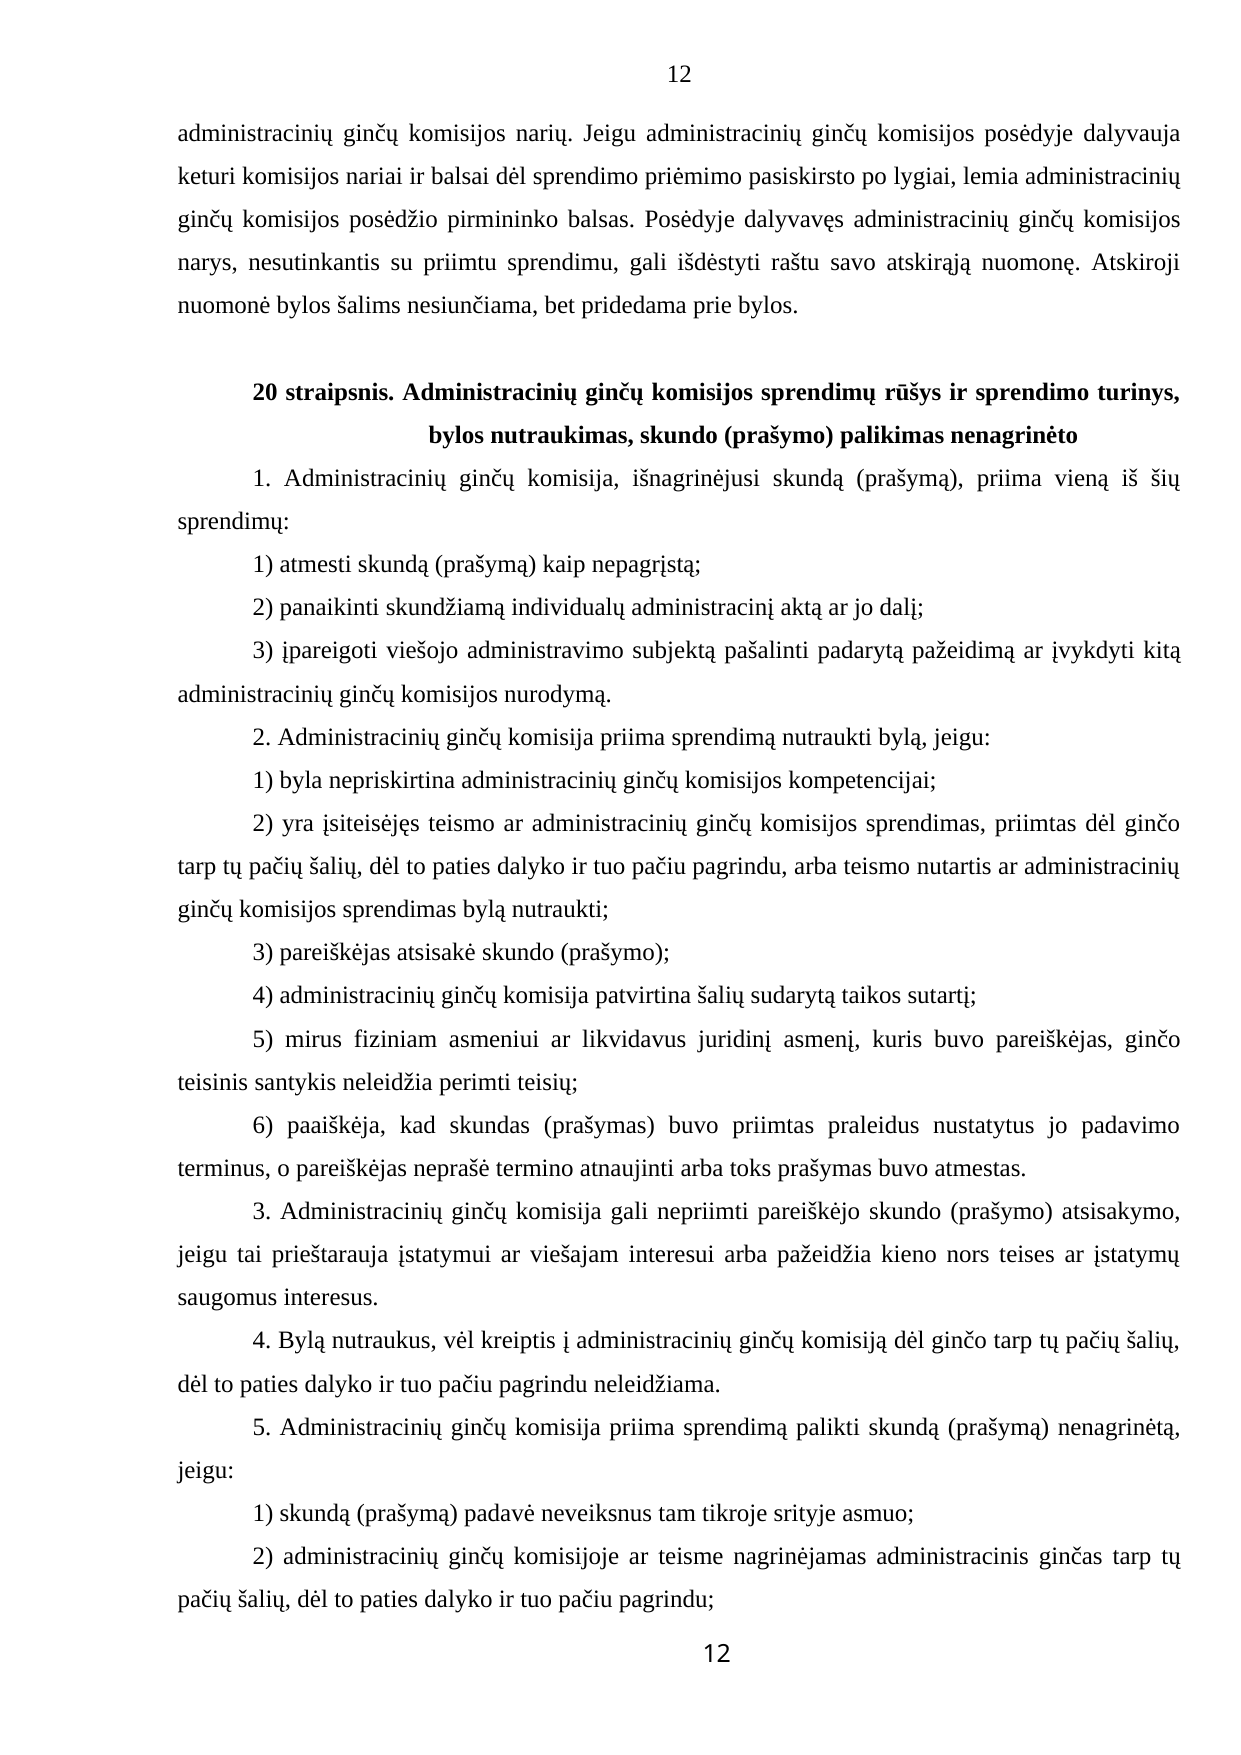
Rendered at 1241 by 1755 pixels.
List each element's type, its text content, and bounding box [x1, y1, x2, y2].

text 1) atmesti skundą (prašymą) kaip nepagrįstą; [177, 549, 1181, 578]
text 1) skundą (prašymą) padavė neveiksnus tam tikroje srityje asmuo; [177, 1498, 1181, 1527]
text 4) administracinių ginčų komisija patvirtina šalių sudarytą taikos sutartį; [177, 981, 1181, 1009]
text 2) yra įsiteisėjęs teismo ar administracinių ginčų komisijos sprendimas, priimtas dėl ginčo tarp tų pačių šalių, dėl to paties dalyko ir tuo pačiu pagrindu, arba teismo nutartis ar administracinių ginčų komisijos sprendimas bylą nutraukti; [177, 808, 1181, 923]
text 1) byla nepriskirtina administracinių ginčų komisijos kompetencijai; [177, 765, 1181, 794]
text 6) paaiškėja, kad skundas (prašymas) buvo priimtas praleidus nustatytus jo padavimo terminus, o pareiškėjas neprašė termino atnaujinti arba toks prašymas buvo atmestas. [177, 1110, 1181, 1182]
text 3) pareiškėjas atsisakė skundo (prašymo); [177, 937, 1181, 966]
text 3. Administracinių ginčų komisija gali nepriimti pareiškėjo skundo (prašymo) atsisakymo, jeigu tai prieštarauja įstatymui ar viešajam interesui arba pažeidžia kieno nors teises ar įstatymų saugomus interesus. [177, 1196, 1181, 1311]
text administracinių ginčų komisijos narių. Jeigu administracinių ginčų komisijos posėdyje dalyvauja keturi komisijos nariai ir balsai dėl sprendimo priėmimo pasiskirsto po lygiai, lemia administracinių ginčų komisijos posėdžio pirmininko balsas. Posėdyje dalyvavęs administracinių ginčų komisijos narys, nesutinkantis su priimtu sprendimu, gali išdėstyti raštu savo atskirąją nuomonę. Atskiroji nuomonė bylos šalims nesiunčiama, bet pridedama prie bylos. [177, 118, 1181, 319]
text 20 straipsnis. Administracinių ginčų komisijos sprendimų rūšys ir sprendimo turinys, bylos nutraukimas, skundo (prašymo) palikimas nenagrinėto [252, 377, 1181, 449]
text 2) panaikinti skundžiamą individualų administracinį aktą ar jo dalį; [177, 592, 1181, 621]
text 4. Bylą nutraukus, vėl kreiptis į administracinių ginčų komisiją dėl ginčo tarp tų pačių šalių, dėl to paties dalyko ir tuo pačiu pagrindu neleidžiama. [177, 1326, 1181, 1397]
text 2) administracinių ginčų komisijoje ar teisme nagrinėjamas administracinis ginčas tarp tų pačių šalių, dėl to paties dalyko ir tuo pačiu pagrindu; [177, 1541, 1181, 1613]
text 3) įpareigoti viešojo administravimo subjektą pašalinti padarytą pažeidimą ar įvykdyti kitą administracinių ginčų komisijos nurodymą. [177, 636, 1181, 707]
text 2. Administracinių ginčų komisija priima sprendimą nutraukti bylą, jeigu: [177, 722, 1181, 751]
text 5. Administracinių ginčų komisija priima sprendimą palikti skundą (prašymą) nenagrinėtą, jeigu: [177, 1412, 1181, 1484]
text 5) mirus fiziniam asmeniui ar likvidavus juridinį asmenį, kuris buvo pareiškėjas, ginčo teisinis santykis neleidžia perimti teisių; [177, 1024, 1181, 1096]
text 1. Administracinių ginčų komisija, išnagrinėjusi skundą (prašymą), priima vieną iš šių sprendimų: [177, 463, 1181, 535]
